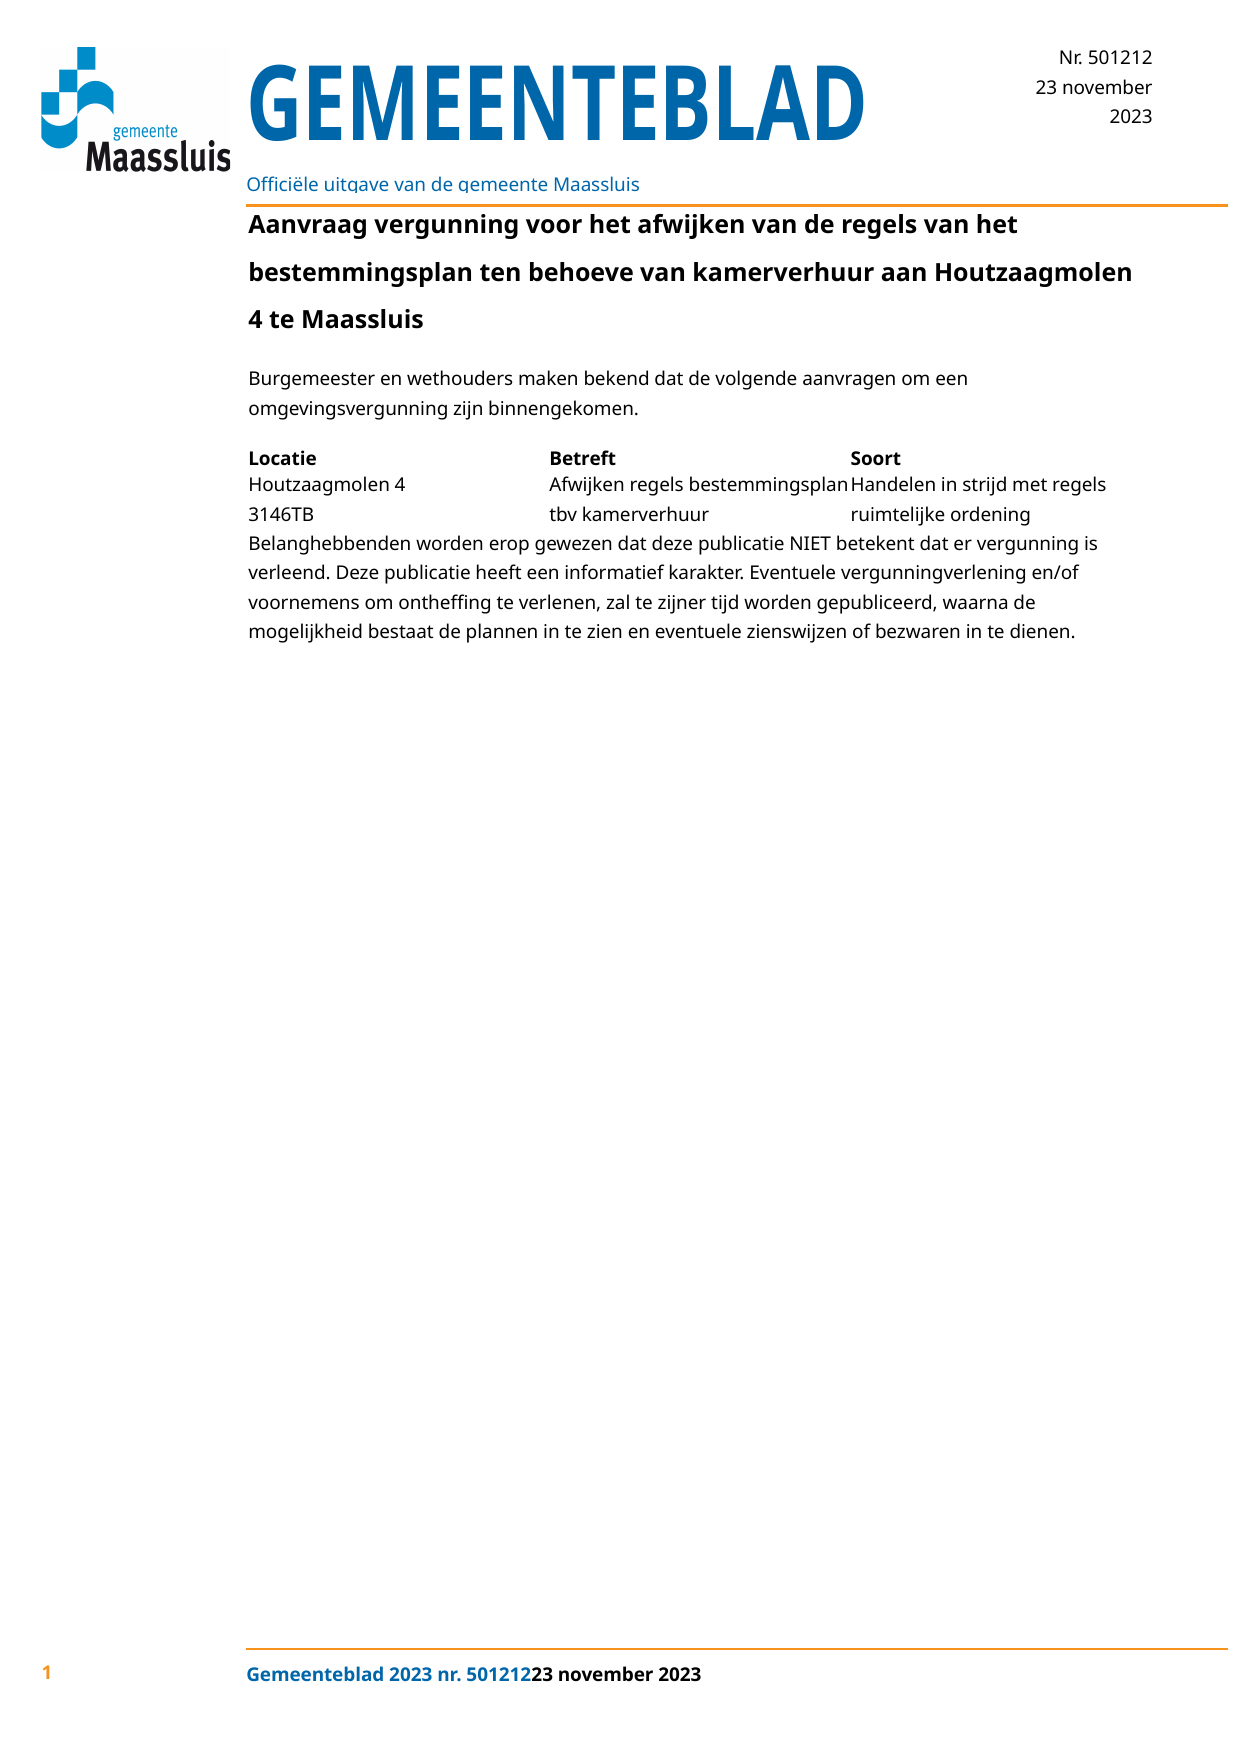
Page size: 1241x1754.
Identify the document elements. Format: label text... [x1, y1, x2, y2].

picture [41, 47, 77, 92]
text Burgemeester en wethouders maken bekend dat de volgende aanvragen om een omgevingsvergunning zijn binnengekomen. [248, 366, 1152, 421]
table_cell Afwijken regels bestemmingsplan tbv kamerverhuur [549, 471, 850, 527]
table_cell Handelen in strijd met regels ruimtelijke ordening [850, 471, 1152, 527]
text Aanvraag vergunning voor het afwijken van de regels van het bestemmingsplan ten behoeve van kamerverhuur aan Houtzaagmolen 4 te Maassluis [248, 207, 1152, 336]
table_header Locatie [248, 446, 549, 471]
table_header Soort [850, 446, 1152, 471]
picture [41, 47, 231, 172]
table_header Betreft [549, 446, 850, 471]
table_cell Houtzaagmolen 4 3146TB [248, 471, 549, 527]
text Belanghebbenden worden erop gewezen dat deze publicatie NIET betekent dat er vergunning is verleend. Deze publicatie heeft een informatief karakter. Eventuele vergunningverlening en/of voornemens om ontheffing te verlenen, zal te zijner tijd worden gepubliceerd, waarna de mogelijkheid bestaat de plannen in te zien en eventuele zienswijzen of bezwaren in te dienen. [248, 530, 1152, 644]
